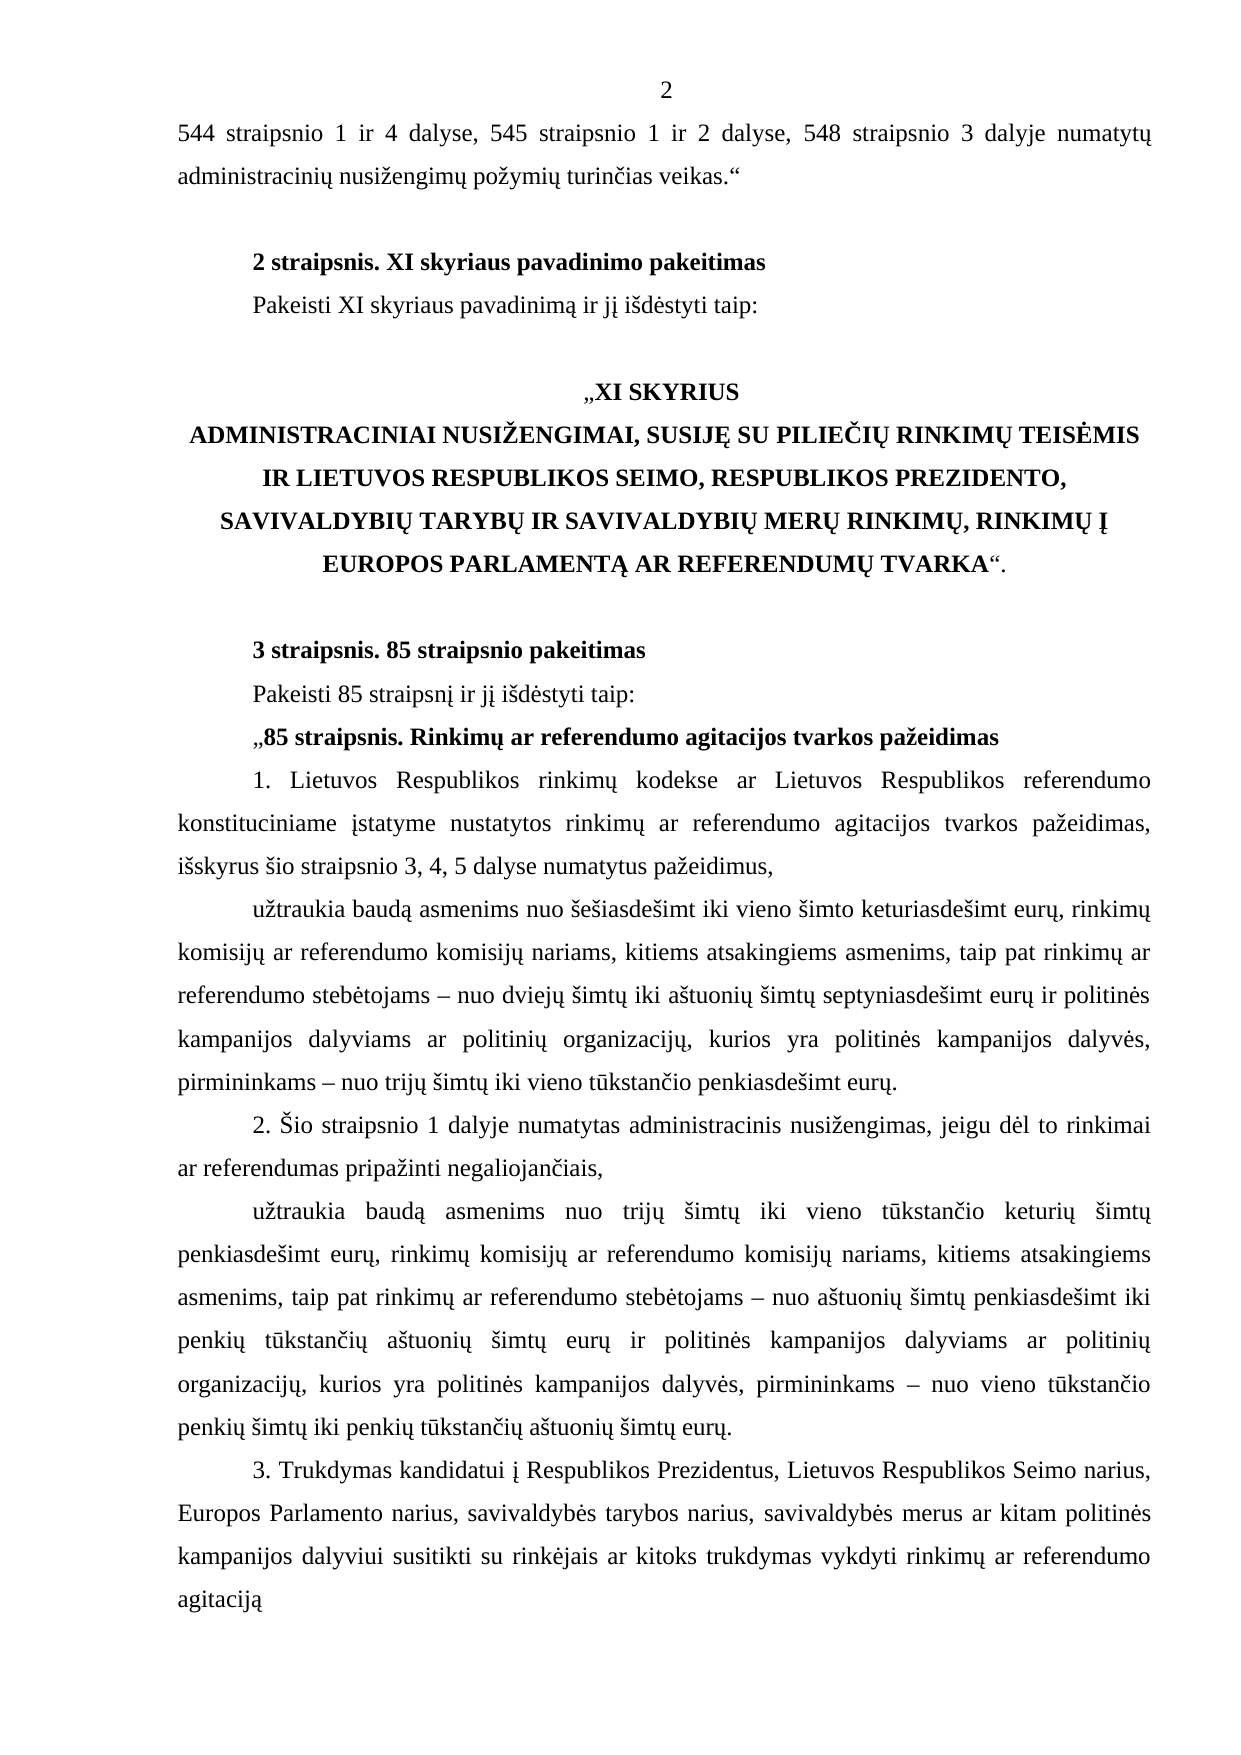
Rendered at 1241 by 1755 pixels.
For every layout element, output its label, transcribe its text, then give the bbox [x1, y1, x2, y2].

text Pakeisti 85 straipsnį ir jį išdėstyti taip: [177, 679, 1152, 707]
text užtraukia baudą asmenims nuo trijų šimtų iki vieno tūkstančio keturių šimtų penkiasdešimt eurų, rinkimų komisijų ar referendumo komisijų nariams, kitiems atsakingiems asmenims, taip pat rinkimų ar referendumo stebėtojams – nuo aštuonių šimtų penkiasdešimt iki penkių tūkstančių aštuonių šimtų eurų ir politinės kampanijos dalyviams ar politinių organizacijų, kurios yra politinės kampanijos dalyvės, pirmininkams – nuo vieno tūkstančio penkių šimtų iki penkių tūkstančių aštuonių šimtų eurų. [177, 1196, 1152, 1441]
text 1. Lietuvos Respublikos rinkimų kodekse ar Lietuvos Respublikos referendumo konstituciniame įstatyme nustatytos rinkimų ar referendumo agitacijos tvarkos pažeidimas, išskyrus šio straipsnio 3, 4, 5 dalyse numatytus pažeidimus, [177, 765, 1152, 880]
text 3. Trukdymas kandidatui į Respublikos Prezidentus, Lietuvos Respublikos Seimo narius, Europos Parlamento narius, savivaldybės tarybos narius, savivaldybės merus ar kitam politinės kampanijos dalyviui susitikti su rinkėjais ar kitoks trukdymas vykdyti rinkimų ar referendumo agitaciją [177, 1455, 1152, 1613]
text 2 straipsnis. XI skyriaus pavadinimo pakeitimas [177, 247, 1152, 276]
text ADMINISTRACINIAI NUSIŽENGIMAI, SUSIJĘ SU PILIEČIŲ RINKIMŲ TEISĖMIS IR LIETUVOS RESPUBLIKOS SEIMO, RESPUBLIKOS PREZIDENTO, SAVIVALDYBIŲ TARYBŲ IR SAVIVALDYBIŲ MERŲ RINKIMŲ, RINKIMŲ Į EUROPOS PARLAMENTĄ AR REFERENDUMŲ TVARKA“. [177, 420, 1152, 578]
text Pakeisti XI skyriaus pavadinimą ir jį išdėstyti taip: [177, 291, 1152, 319]
text 2. Šio straipsnio 1 dalyje numatytas administracinis nusižengimas, jeigu dėl to rinkimai ar referendumas pripažinti negaliojančiais, [177, 1110, 1152, 1182]
text „85 straipsnis. Rinkimų ar referendumo agitacijos tvarkos pažeidimas [177, 722, 1152, 751]
text užtraukia baudą asmenims nuo šešiasdešimt iki vieno šimto keturiasdešimt eurų, rinkimų komisijų ar referendumo komisijų nariams, kitiems atsakingiems asmenims, taip pat rinkimų ar referendumo stebėtojams – nuo dviejų šimtų iki aštuonių šimtų septyniasdešimt eurų ir politinės kampanijos dalyviams ar politinių organizacijų, kurios yra politinės kampanijos dalyvės, pirmininkams – nuo trijų šimtų iki vieno tūkstančio penkiasdešimt eurų. [177, 894, 1152, 1096]
text 544 straipsnio 1 ir 4 dalyse, 545 straipsnio 1 ir 2 dalyse, 548 straipsnio 3 dalyje numatytų administracinių nusižengimų požymių turinčias veikas.“ [177, 118, 1152, 190]
text 3 straipsnis. 85 straipsnio pakeitimas [177, 636, 1152, 664]
text „XI SKYRIUS [177, 377, 1152, 406]
